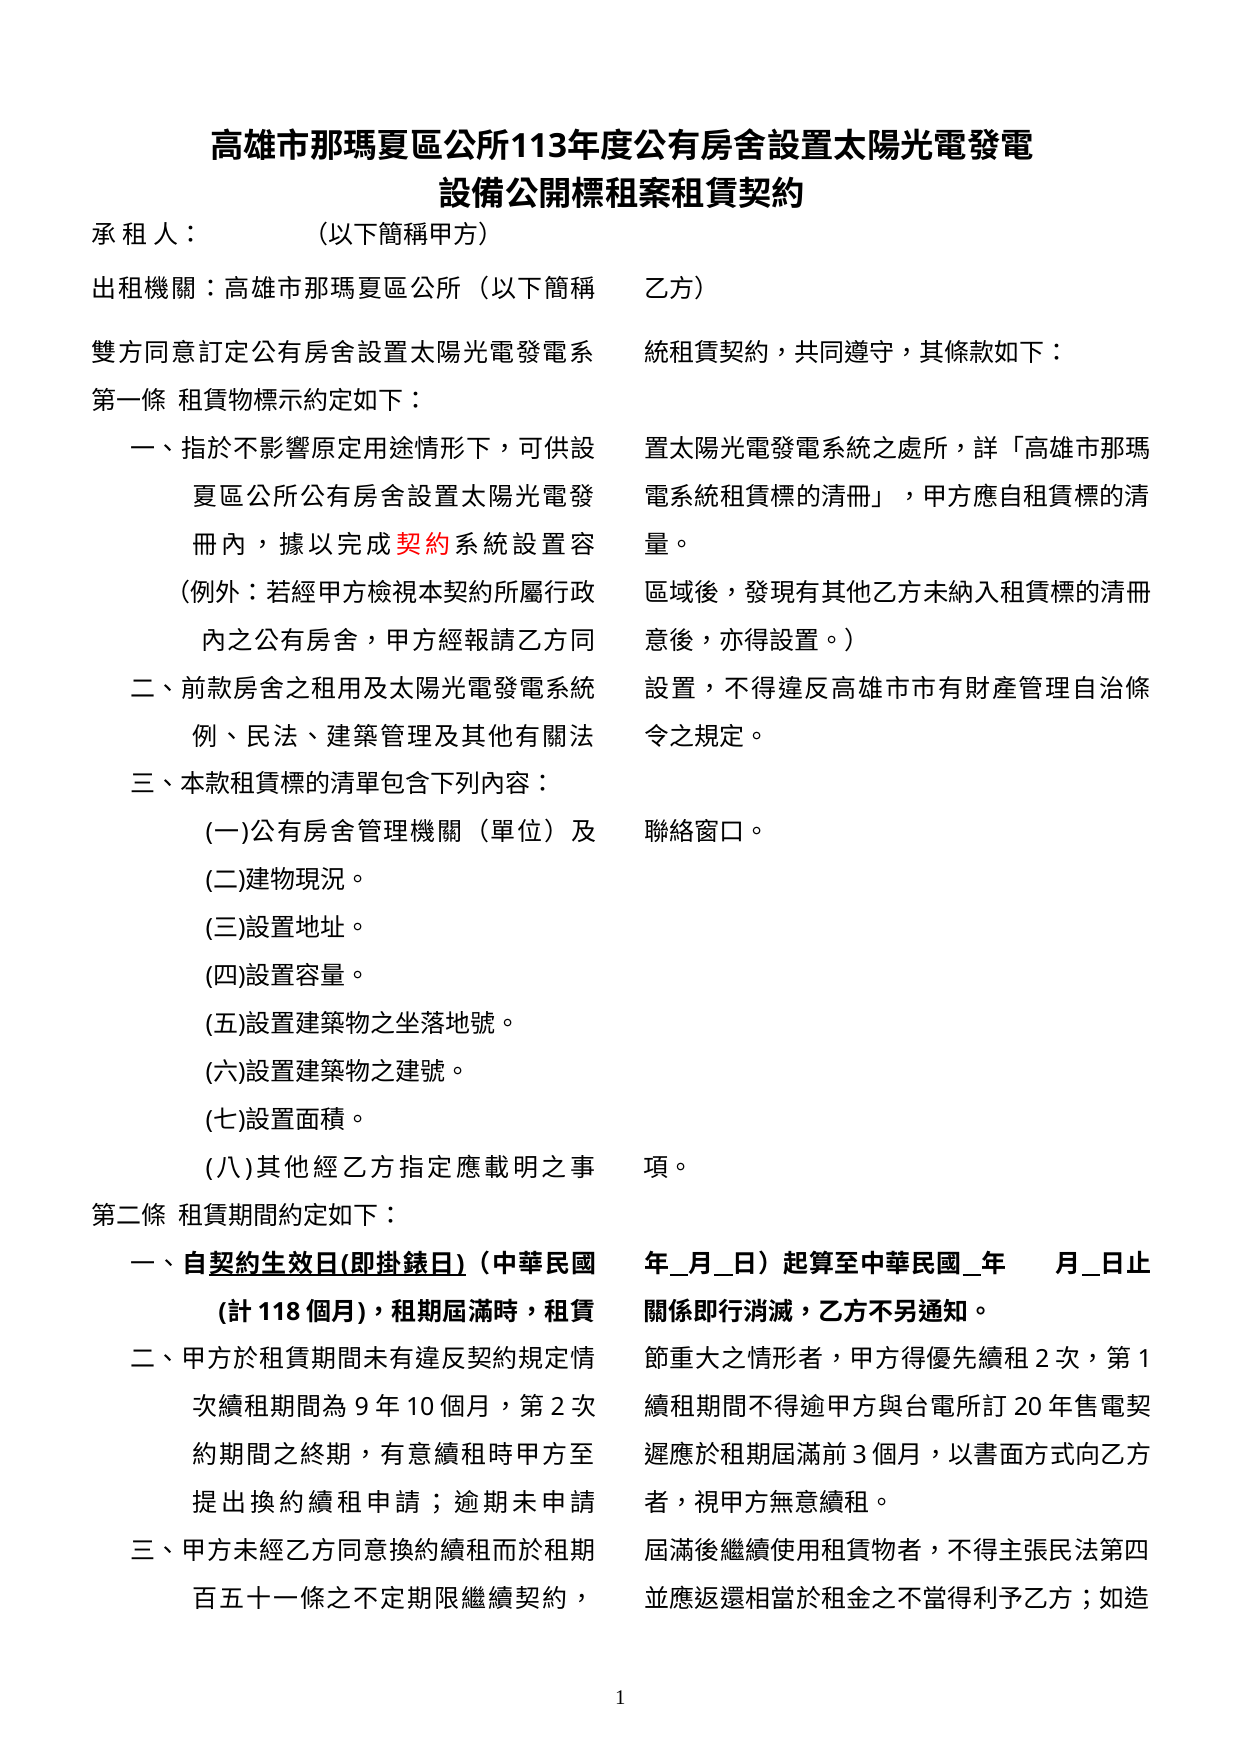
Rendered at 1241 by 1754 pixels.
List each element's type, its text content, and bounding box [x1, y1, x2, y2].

table_cell 第一條 租賃物標示約定如下： 一、指於不影響原定用途情形下，可供設置太陽光電發電系統之處所，詳「高雄市那瑪夏區公所公有房舍設置太陽光電發電系統租賃標的清冊」，甲方應自租賃標的清冊內，據以完成契約系統設置容量。 （例外：若經甲方檢視本契約所屬行政區域後，發現有其他乙方未納入租賃標的清冊內之公有房舍，甲方經報請乙方同意後，亦得設置。） 二、前款房舍之租用及太陽光電發電系統設置，不得違反高雄市市有財產管理自治條例、民法、建築管理及其他有關法令之規定。 三、本款租賃標的清單包含下列內容： (一)公有房舍管理機關（單位）及聯絡窗口。 (二)建物現況。 (三)設置地址。 (四)設置容量。 (五)設置建築物之坐落地號。 (六)設置建築物之建號。 (七)設置面積。 (八)其他經乙方指定應載明之事項。 [89, 371, 1154, 1186]
table_cell 第二條 租賃期間約定如下： 一、自契約生效日(即掛錶日)（中華民國 年 月 日）起算至中華民國 年 月 日止(計118個月)，租期屆滿時，租賃關係即行消滅，乙方不另通知。 二、甲方於租賃期間未有違反契約規定情節重大之情形者，甲方得優先續租2次，第1次續租期間為9年10個月，第2次續租期間不得逾甲方與台電所訂20年售電契約期間之終期，有意續租時甲方至遲應於租期屆滿前3個月，以書面方式向乙方提出換約續租申請；逾期未申請者，視甲方無意續租。 三、甲方未經乙方同意換約續租而於租期屆滿後繼續使用租賃物者，不得主張民法第四百五十一條之不定期限繼續契約，並應返還相當於租金之不當得利予乙方；如造 [89, 1186, 1154, 1617]
table_header 高雄市那瑪夏區公所113年度公有房舍設置太陽光電發電 設備公開標租案租賃契約 承 租 人： （以下簡稱甲方） 出租機關：高雄市那瑪夏區公所（以下簡稱乙方） 雙方同意訂定公有房舍設置太陽光電發電系統租賃契約，共同遵守，其條款如下： [89, 119, 1154, 371]
